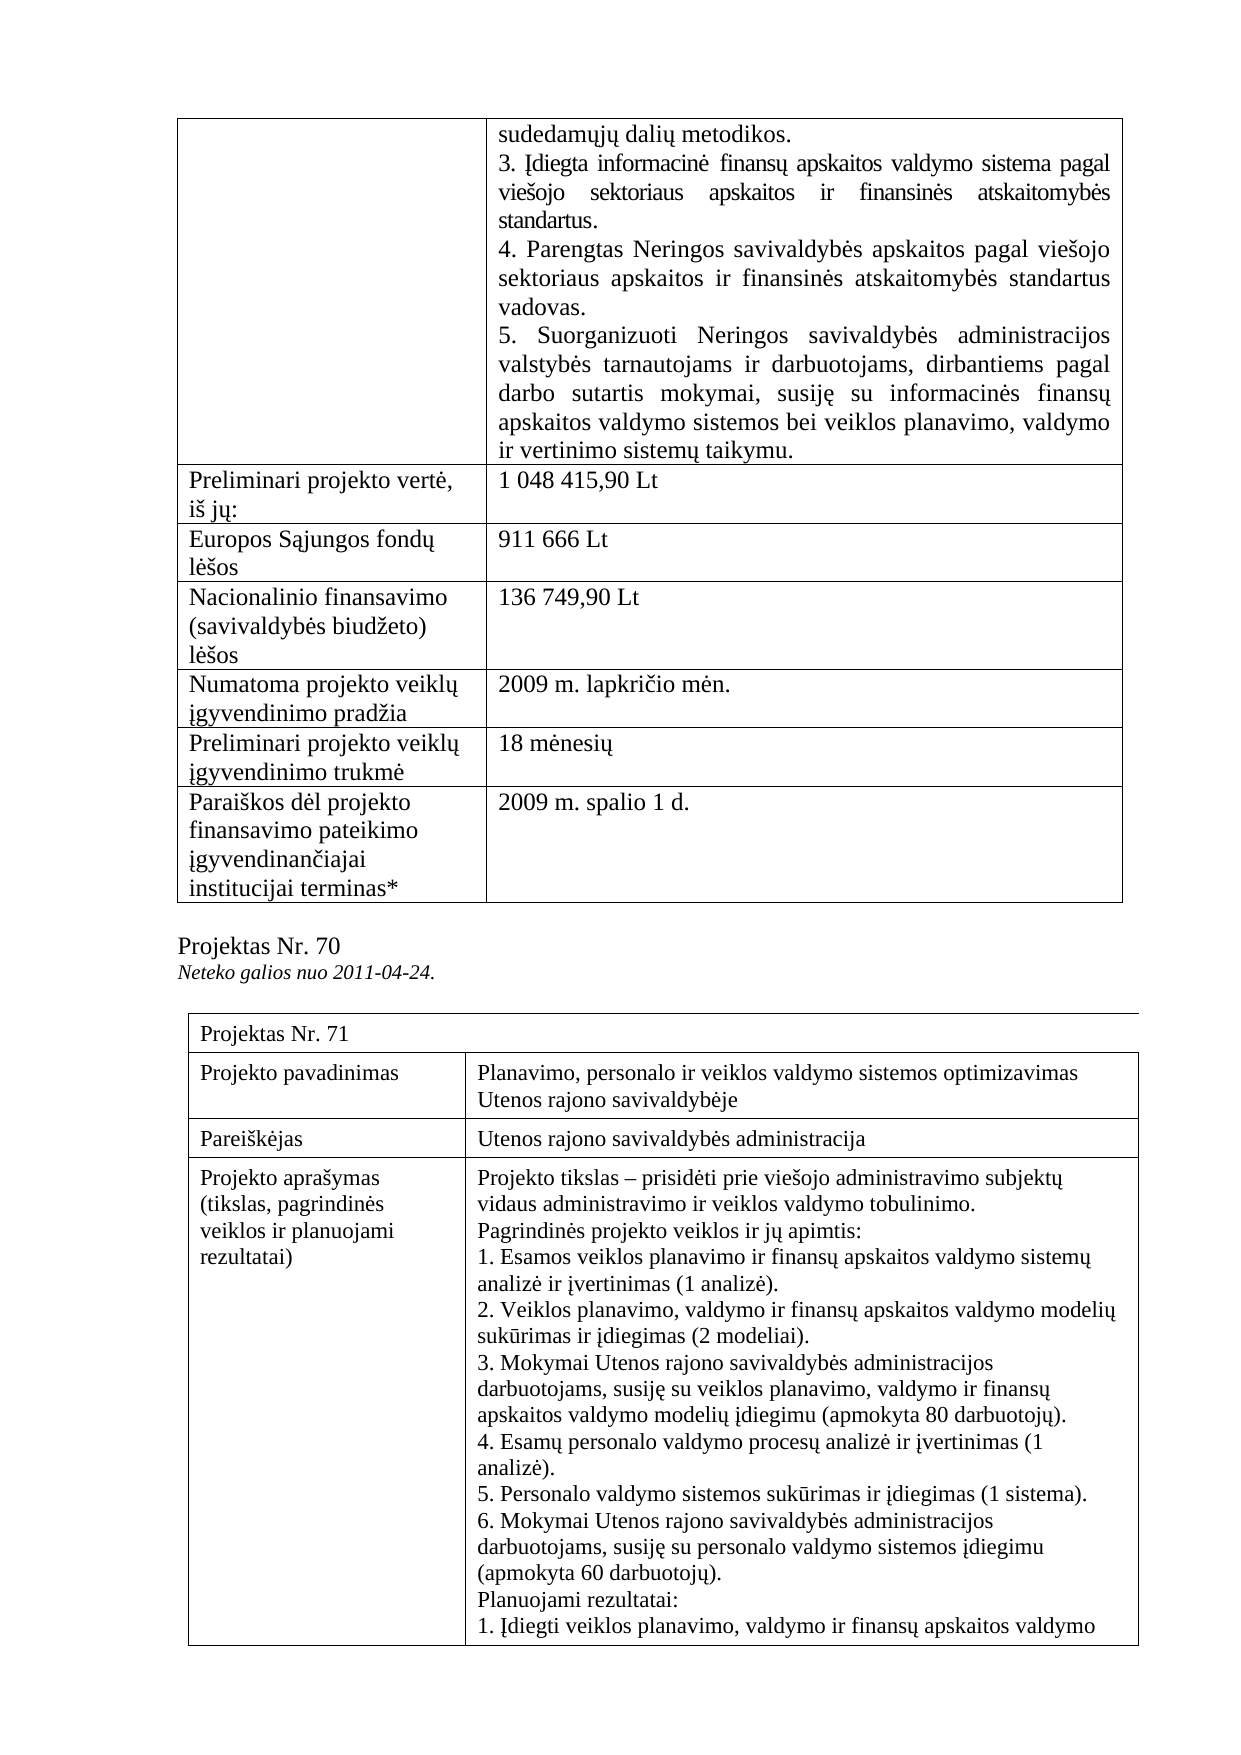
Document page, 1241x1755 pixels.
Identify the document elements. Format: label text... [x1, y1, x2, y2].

table_cell sudedamųjų dalių metodikos. 3. Įdiegta informacinė finansų apskaitos valdymo sistema pagal viešojo sektoriaus apskaitos ir finansinės atskaitomybės standartus. 4. Parengtas Neringos savivaldybės apskaitos pagal viešojo sektoriaus apskaitos ir finansinės atskaitomybės standartus vadovas. 5. Suorganizuoti Neringos savivaldybės administracijos valstybės tarnautojams ir darbuotojams, dirbantiems pagal darbo sutartis mokymai, susiję su informacinės finansų apskaitos valdymo sistemos bei veiklos planavimo, valdymo ir vertinimo sistemų taikymu. [487, 119, 1122, 464]
table_cell 1 048 415,90 Lt [487, 465, 1122, 523]
table_cell 911 666 Lt [487, 524, 1122, 581]
text Neteko galios nuo 2011-04-24. [177, 960, 1122, 984]
table_cell Projekto aprašymas (tikslas, pagrindinės veiklos ir planuojami rezultatai) [189, 1158, 465, 1644]
table_header Projektas Nr. 71 [189, 1014, 1138, 1052]
table_cell Numatoma projekto veiklų įgyvendinimo pradžia [178, 670, 486, 727]
table_cell 18 mėnesių [487, 728, 1122, 786]
table_cell [178, 119, 486, 464]
table_cell Projekto pavadinimas [189, 1053, 465, 1118]
text Projektas Nr. 70 [177, 931, 1122, 960]
table_cell Europos Sąjungos fondų lėšos [178, 524, 486, 581]
table_cell Planavimo, personalo ir veiklos valdymo sistemos optimizavimas Utenos rajono savivaldybėje [466, 1053, 1138, 1118]
table_cell Paraiškos dėl projekto finansavimo pateikimo įgyvendinančiajai institucijai terminas* [178, 787, 486, 902]
table_cell 2009 m. lapkričio mėn. [487, 670, 1122, 727]
table_cell Nacionalinio finansavimo (savivaldybės biudžeto) lėšos [178, 582, 486, 668]
table_cell 136 749,90 Lt [487, 582, 1122, 668]
table_cell Pareiškėjas [189, 1119, 465, 1157]
table_cell Utenos rajono savivaldybės administracija [466, 1119, 1138, 1157]
table_cell Preliminari projekto vertė, iš jų: [178, 465, 486, 523]
table_cell Projekto tikslas – prisidėti prie viešojo administravimo subjektų vidaus administravimo ir veiklos valdymo tobulinimo. Pagrindinės projekto veiklos ir jų apimtis: 1. Esamos veiklos planavimo ir finansų apskaitos valdymo sistemų analizė ir įvertinimas (1 analizė). 2. Veiklos planavimo, valdymo ir finansų apskaitos valdymo modelių sukūrimas ir įdiegimas (2 modeliai). 3. Mokymai Utenos rajono savivaldybės administracijos darbuotojams, susiję su veiklos planavimo, valdymo ir finansų apskaitos valdymo modelių įdiegimu (apmokyta 80 darbuotojų). 4. Esamų personalo valdymo procesų analizė ir įvertinimas (1 analizė). 5. Personalo valdymo sistemos sukūrimas ir įdiegimas (1 sistema). 6. Mokymai Utenos rajono savivaldybės administracijos darbuotojams, susiję su personalo valdymo sistemos įdiegimu (apmokyta 60 darbuotojų). Planuojami rezultatai: 1. Įdiegti veiklos planavimo, valdymo ir finansų apskaitos valdymo [466, 1158, 1138, 1644]
table_cell 2009 m. spalio 1 d. [487, 787, 1122, 902]
table_cell Preliminari projekto veiklų įgyvendinimo trukmė [178, 728, 486, 786]
